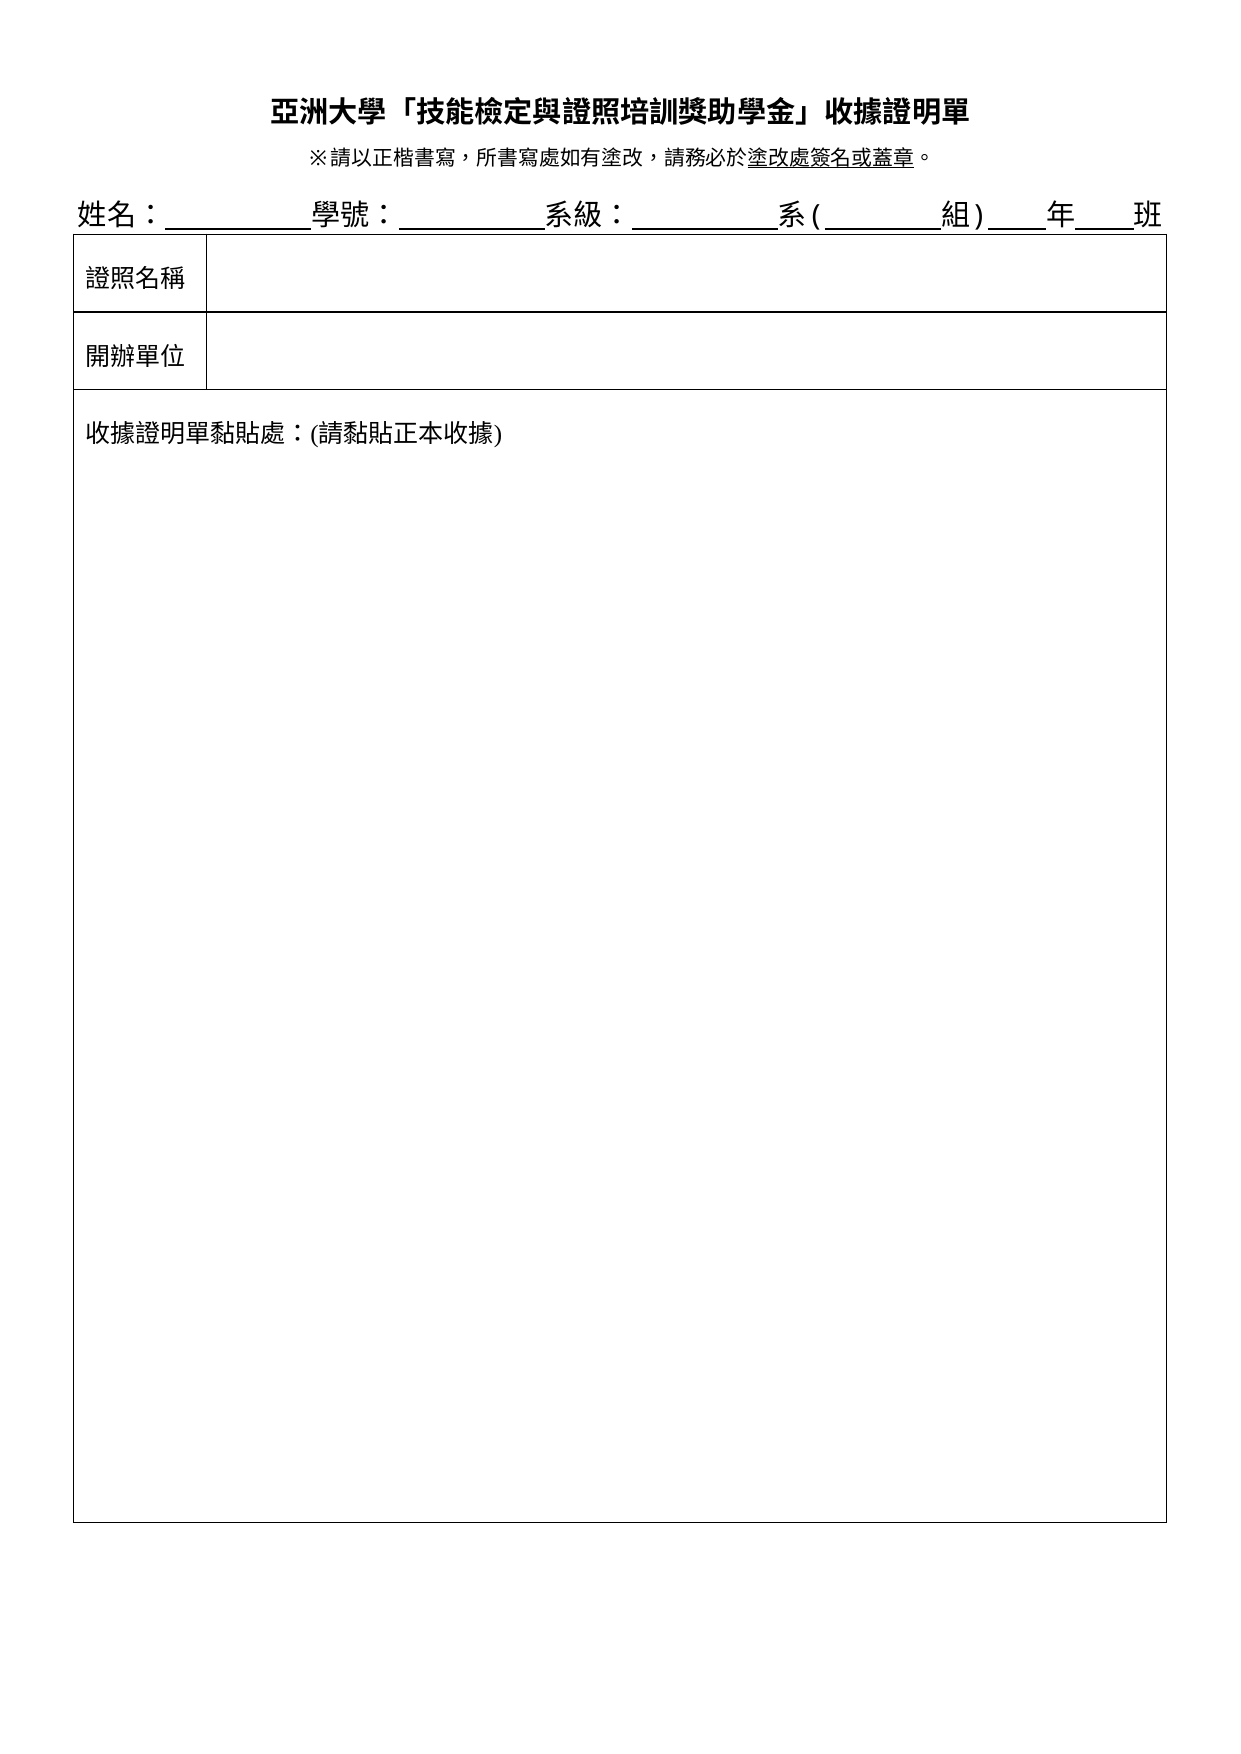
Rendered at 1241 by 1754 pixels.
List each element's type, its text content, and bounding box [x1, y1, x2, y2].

table_cell 收據證明單黏貼處：(請黏貼正本收據) [74, 390, 1166, 1522]
table_cell [207, 313, 1166, 389]
text ※請以正楷書寫，所書寫處如有塗改，請務必於塗改處簽名或蓋章。 [74, 141, 1166, 171]
table_cell 開辦單位 [74, 313, 206, 389]
table_header 證照名稱 [74, 235, 206, 311]
table_header [207, 235, 1166, 311]
text 姓名： 學號： 系級： 系( 組) 年 班 [74, 171, 1166, 233]
